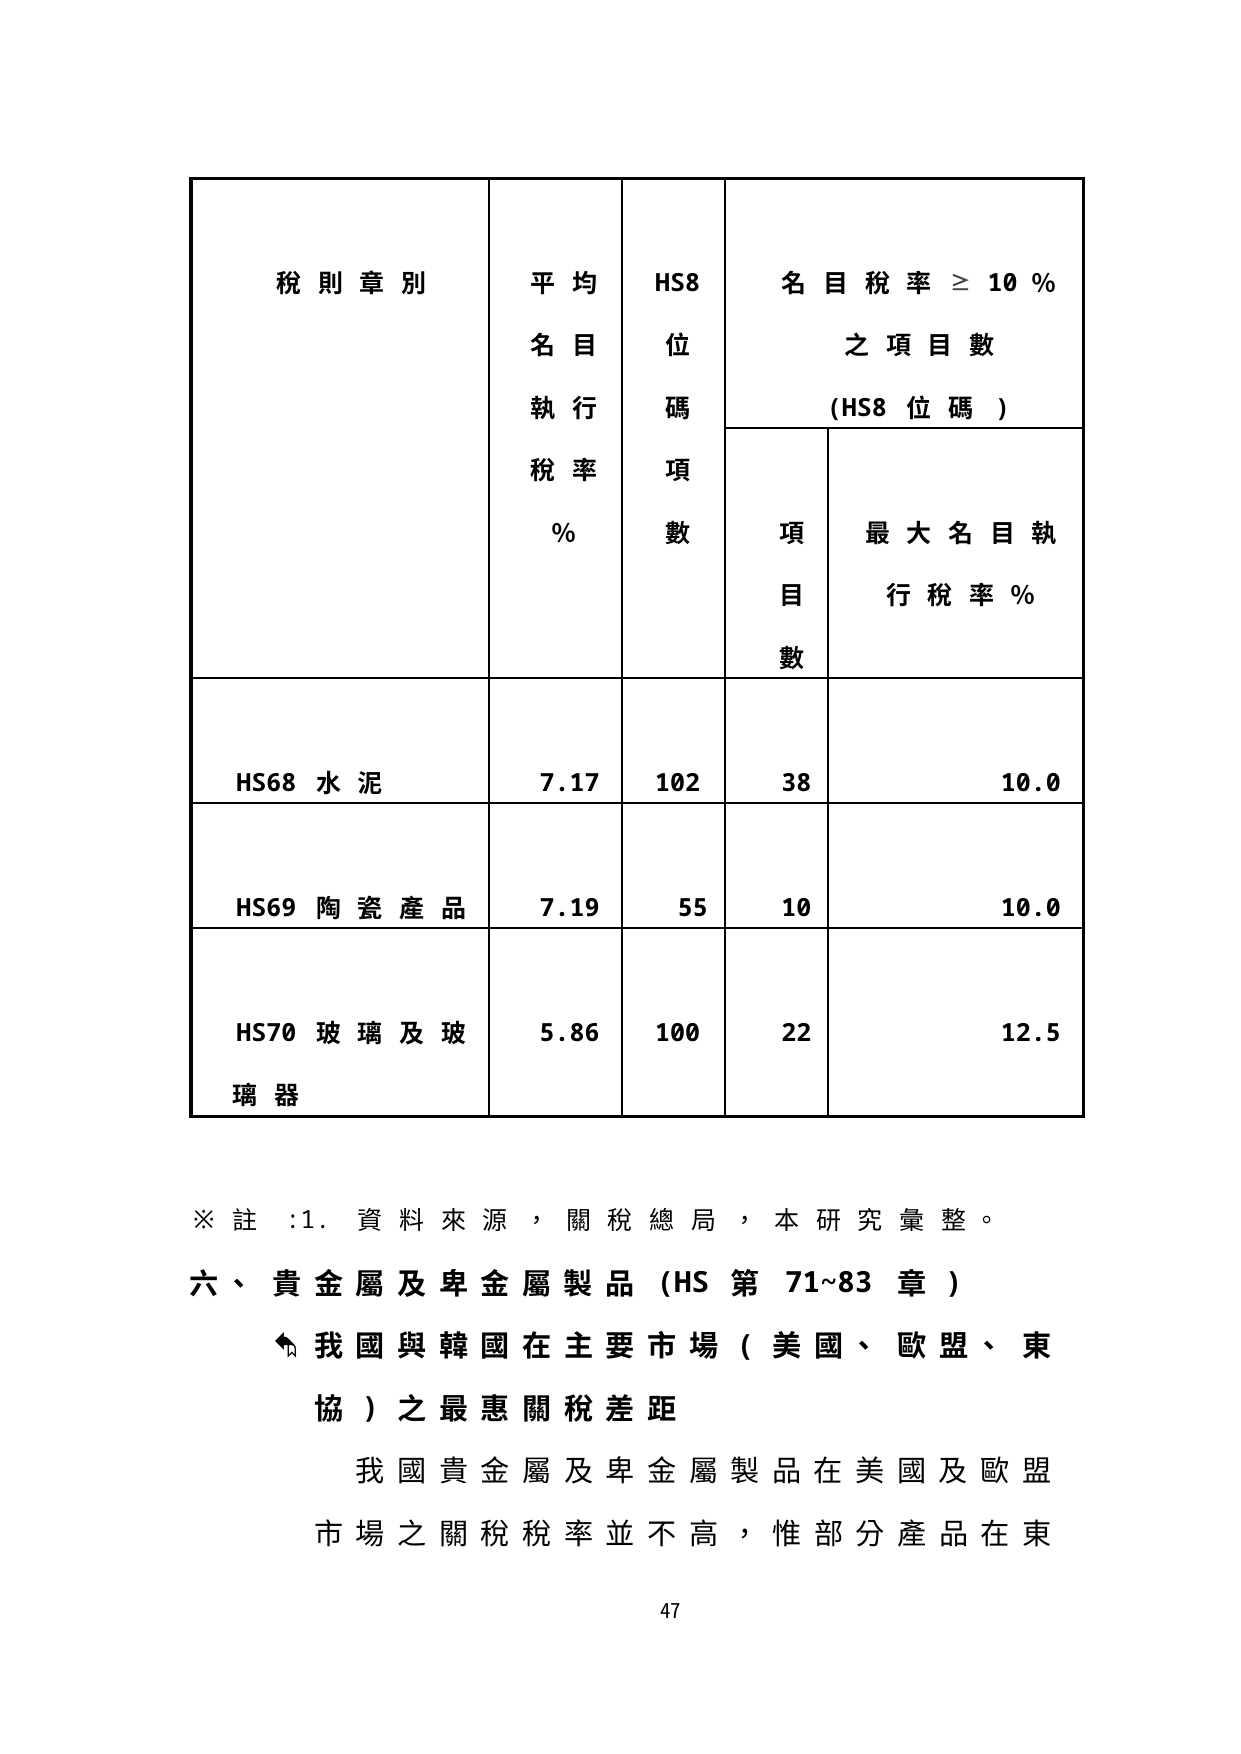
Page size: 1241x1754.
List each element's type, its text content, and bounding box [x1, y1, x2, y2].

text 我國貴金屬及卑金屬製品在美國及歐盟市場之關稅稅率並不高，惟部分產品在東 [271, 1427, 1058, 1552]
table_cell 22 [726, 929, 827, 1115]
table_cell 項目數 [726, 429, 827, 677]
table_header 平均名目執行稅率％ [490, 180, 621, 677]
table_cell 5.86 [490, 929, 621, 1115]
table_cell 38 [726, 679, 827, 802]
table_cell 100 [623, 929, 724, 1115]
table_cell 最大名目執行稅率％ [829, 429, 1082, 677]
table_cell HS69陶瓷產品 [193, 804, 488, 927]
text 我國與韓國在主要市場(美國、歐盟、東協)之最惠關稅差距 [242, 1302, 1058, 1427]
table_cell 10 [726, 804, 827, 927]
table_header HS8位碼項數 [623, 180, 724, 677]
table_cell 12.5 [829, 929, 1082, 1115]
table_cell 10.0 [829, 804, 1082, 927]
text ※註:1.資料來源，關稅總局，本研究彙整。 [183, 1177, 1058, 1240]
table_header 稅則章別 [193, 180, 488, 677]
text 六、貴金屬及卑金屬製品(HS第71~83章) [183, 1240, 1058, 1302]
table_cell 102 [623, 679, 724, 802]
table_cell HS68水泥 [193, 679, 488, 802]
table_cell 7.19 [490, 804, 621, 927]
table_cell 10.0 [829, 679, 1082, 802]
table_cell HS70玻璃及玻璃器 [193, 929, 488, 1115]
table_cell 55 [623, 804, 724, 927]
table_header 名目稅率≥10％之項目數 (HS8位碼) [726, 180, 1082, 427]
table_cell 7.17 [490, 679, 621, 802]
